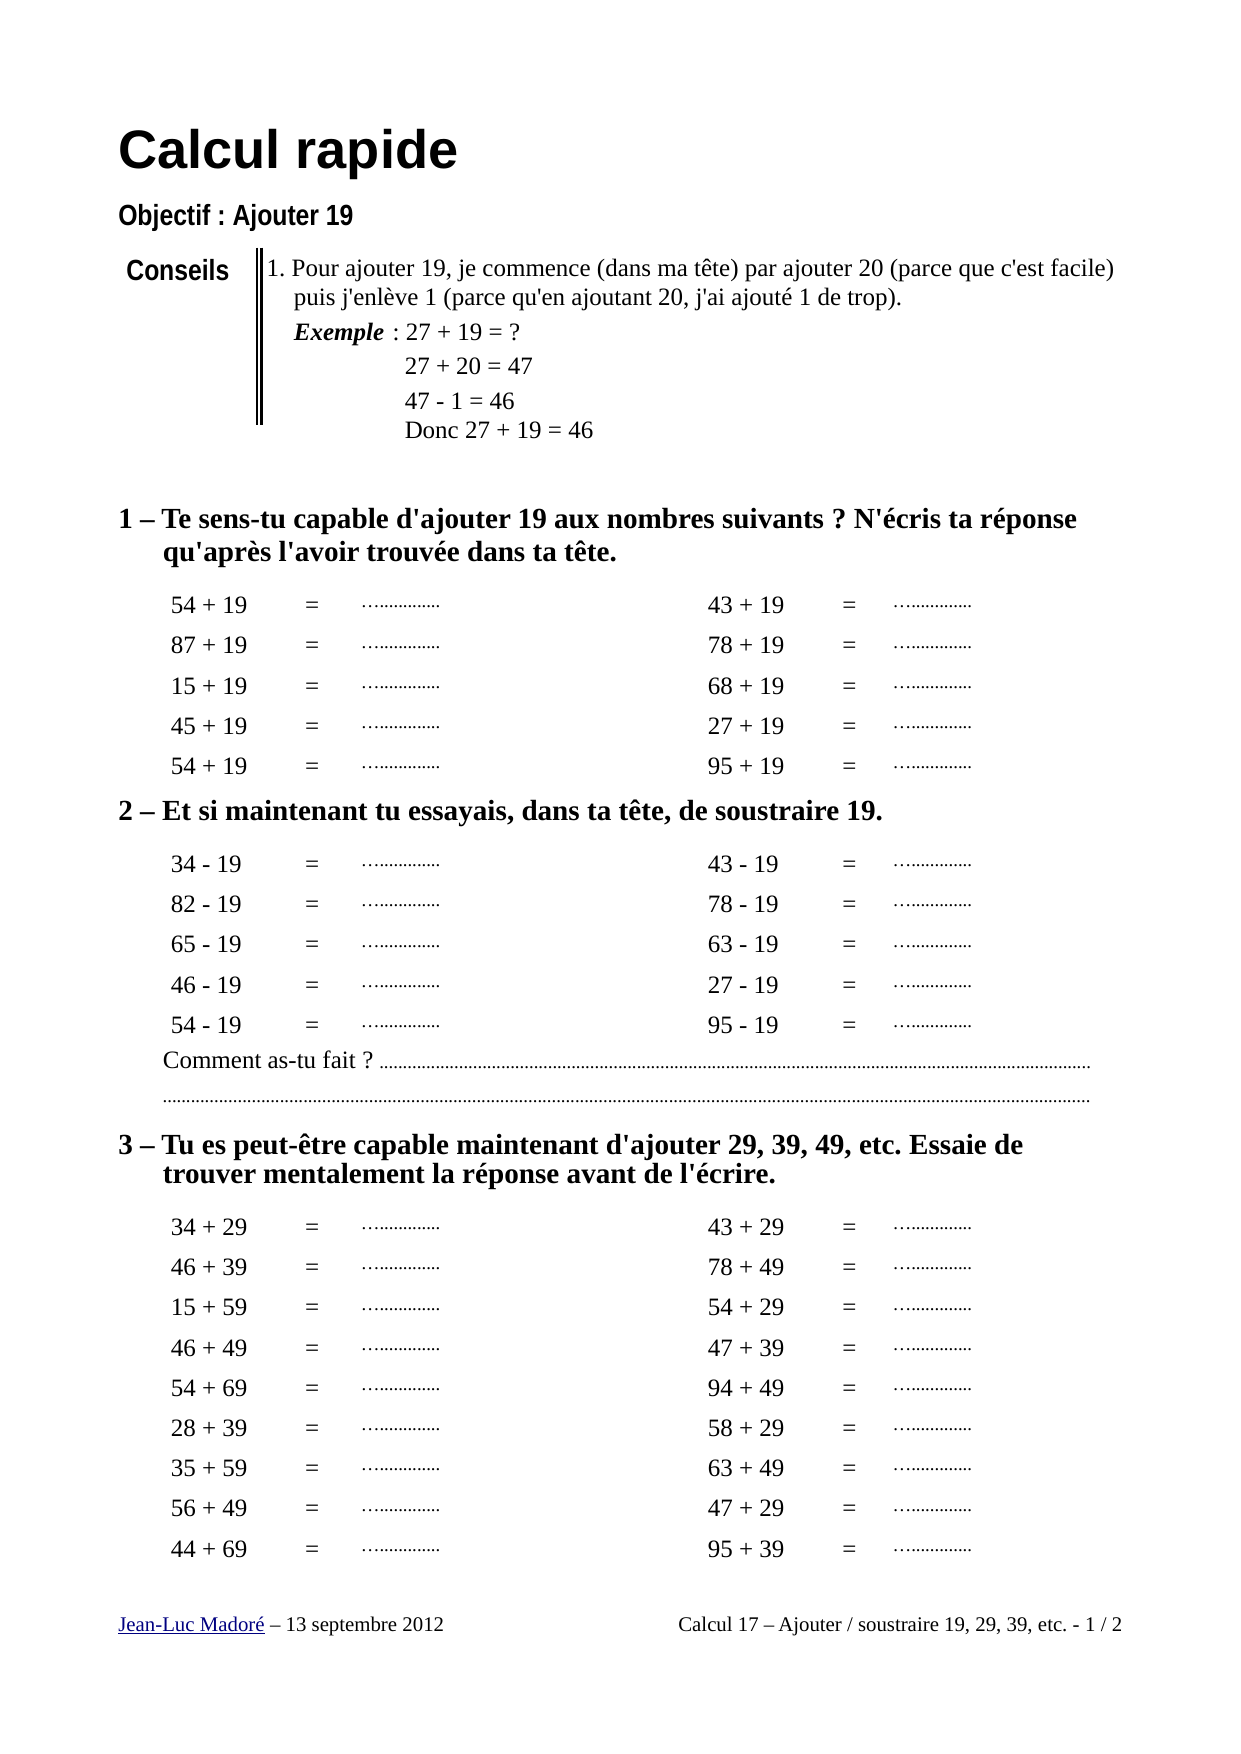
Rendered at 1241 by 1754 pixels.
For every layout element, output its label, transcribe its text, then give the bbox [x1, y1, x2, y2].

table_header …............. [355, 1206, 540, 1247]
table_cell [540, 1528, 702, 1568]
table_cell [540, 1247, 702, 1287]
table_cell = [836, 1247, 886, 1287]
table_cell = [299, 1448, 355, 1488]
table_header Pour ajouter 19, je commence (dans ma tête) par ajouter 20 (parce que c'est facile) puis j'enlève 1 (parce qu'en ajoutant 20, j'ai ajouté 1 de trop). Exemple : 27 + 19 = ? 27 + 20 = 47 47 - 1 = 46 Donc 27 + 19 = 46 [263, 248, 1124, 425]
table_cell [540, 1287, 702, 1327]
table_cell 54 + 69 [165, 1367, 299, 1407]
table_cell …............. [355, 1287, 540, 1327]
table_cell …............. [886, 1528, 1105, 1568]
table_cell …............. [886, 705, 1105, 746]
table_cell 63 + 49 [702, 1448, 836, 1488]
table_header …............. [355, 843, 540, 883]
table_cell [540, 705, 702, 746]
text Objectif : Ajouter 19 [118, 198, 1122, 232]
table_cell …............. [886, 1367, 1105, 1407]
table_cell 45 + 19 [165, 705, 299, 746]
table_cell = [299, 964, 355, 1004]
table_header 43 + 29 [702, 1206, 836, 1247]
table_header Conseils [126, 248, 256, 425]
table_cell 44 + 69 [165, 1528, 299, 1568]
table_header = [836, 585, 886, 625]
table_cell = [299, 1247, 355, 1287]
table_cell [540, 924, 702, 964]
table_cell [540, 625, 702, 665]
table_header = [836, 1206, 886, 1247]
table_cell = [836, 1367, 886, 1407]
table_cell 95 - 19 [702, 1004, 836, 1044]
table_cell [540, 1327, 702, 1367]
table_header …............. [355, 585, 540, 625]
table_cell 28 + 39 [165, 1408, 299, 1448]
table_cell = [836, 625, 886, 665]
table_cell = [836, 964, 886, 1004]
table_cell [540, 1004, 702, 1044]
table_cell = [299, 746, 355, 786]
table_cell …............. [886, 746, 1105, 786]
table_cell 56 + 49 [165, 1488, 299, 1528]
table_cell …............. [355, 1528, 540, 1568]
table_cell [540, 1448, 702, 1488]
table_cell …............. [355, 1448, 540, 1488]
table_cell 47 + 39 [702, 1327, 836, 1367]
table_cell 46 + 49 [165, 1327, 299, 1367]
table_cell 65 - 19 [165, 924, 299, 964]
table_cell = [836, 1448, 886, 1488]
text 1 – Te sens-tu capable d'ajouter 19 aux nombres suivants ? N'écris ta réponse qu'après l'avoir trouvée dans ta tête. [118, 501, 1122, 568]
table_cell …............. [355, 705, 540, 746]
table_cell 95 + 39 [702, 1528, 836, 1568]
text Comment as-tu fait ? [118, 862, 1122, 1073]
table_cell [540, 1367, 702, 1407]
table_cell [540, 964, 702, 1004]
table_cell 35 + 59 [165, 1448, 299, 1488]
table_cell …............. [886, 924, 1105, 964]
table_cell = [836, 1327, 886, 1367]
table_cell 94 + 49 [702, 1367, 836, 1407]
table_cell 47 + 29 [702, 1488, 836, 1528]
table_cell …............. [886, 1448, 1105, 1488]
table_cell …............. [355, 1408, 540, 1448]
table_cell = [299, 1287, 355, 1327]
table_cell …............. [886, 1408, 1105, 1448]
table_cell …............. [886, 665, 1105, 705]
text 3 – Tu es peut-être capable maintenant d'ajouter 29, 39, 49, etc. Essaie de trouver mentalement la réponse avant de l'écrire. [118, 1131, 1122, 1189]
table_cell …............. [886, 1327, 1105, 1367]
table_cell 54 + 19 [165, 746, 299, 786]
table_cell = [836, 1287, 886, 1327]
table_cell [540, 884, 702, 924]
table_cell 54 - 19 [165, 1004, 299, 1044]
table_cell 27 - 19 [702, 964, 836, 1004]
table_cell 87 + 19 [165, 625, 299, 665]
table_cell …............. [355, 964, 540, 1004]
table_header = [299, 1206, 355, 1247]
table_header = [836, 843, 886, 883]
table_cell …............. [886, 1488, 1105, 1528]
table_cell = [836, 1488, 886, 1528]
table_cell 78 - 19 [702, 884, 836, 924]
table_header = [299, 585, 355, 625]
table_cell …............. [886, 1287, 1105, 1327]
table_cell = [299, 1327, 355, 1367]
table_cell …............. [886, 625, 1105, 665]
table_cell 82 - 19 [165, 884, 299, 924]
table_header = [299, 843, 355, 883]
table_header 43 + 19 [702, 585, 836, 625]
table_cell …............. [355, 1247, 540, 1287]
table_header [540, 585, 702, 625]
table_cell = [299, 1528, 355, 1568]
table_cell …............. [355, 1367, 540, 1407]
table_cell 68 + 19 [702, 665, 836, 705]
table_cell 15 + 59 [165, 1287, 299, 1327]
table_cell = [299, 625, 355, 665]
table_cell = [836, 884, 886, 924]
table_cell 58 + 29 [702, 1408, 836, 1448]
text 2 – Et si maintenant tu essayais, dans ta tête, de soustraire 19. [118, 603, 1122, 826]
text Calcul rapide [118, 118, 1122, 180]
table_header …............. [886, 585, 1105, 625]
table_cell …............. [355, 665, 540, 705]
table_cell = [299, 1408, 355, 1448]
table_cell = [299, 1488, 355, 1528]
table_cell = [836, 705, 886, 746]
table_cell = [836, 924, 886, 964]
table_cell 27 + 19 [702, 705, 836, 746]
table_cell …............. [886, 884, 1105, 924]
table_cell …............. [355, 1327, 540, 1367]
table_cell 15 + 19 [165, 665, 299, 705]
table_cell = [836, 665, 886, 705]
table_cell 54 + 29 [702, 1287, 836, 1327]
table_cell [540, 665, 702, 705]
table_cell 78 + 49 [702, 1247, 836, 1287]
table_cell 95 + 19 [702, 746, 836, 786]
table_header 34 - 19 [165, 843, 299, 883]
table_cell …............. [355, 746, 540, 786]
table_cell [540, 1408, 702, 1448]
table_cell = [836, 1528, 886, 1568]
table_header …............. [886, 843, 1105, 883]
table_header [540, 843, 702, 883]
table_cell = [299, 1367, 355, 1407]
table_cell = [299, 1004, 355, 1044]
table_cell …............. [355, 1004, 540, 1044]
table_cell = [299, 924, 355, 964]
table_cell = [836, 1004, 886, 1044]
table_header [540, 1206, 702, 1247]
table_cell = [299, 665, 355, 705]
table_cell = [299, 705, 355, 746]
table_cell [540, 1488, 702, 1528]
table_header 34 + 29 [165, 1206, 299, 1247]
table_cell …............. [886, 1247, 1105, 1287]
table_cell 46 - 19 [165, 964, 299, 1004]
table_header …............. [886, 1206, 1105, 1247]
table_header 43 - 19 [702, 843, 836, 883]
table_cell 63 - 19 [702, 924, 836, 964]
table_cell 46 + 39 [165, 1247, 299, 1287]
table_cell = [299, 884, 355, 924]
table_cell …............. [355, 1488, 540, 1528]
table_header 54 + 19 [165, 585, 299, 625]
table_cell 78 + 19 [702, 625, 836, 665]
table_cell = [836, 1408, 886, 1448]
table_cell = [836, 746, 886, 786]
table_cell …............. [355, 924, 540, 964]
table_cell …............. [355, 625, 540, 665]
table_cell [540, 746, 702, 786]
table_cell …............. [886, 964, 1105, 1004]
table_cell …............. [355, 884, 540, 924]
table_cell …............. [886, 1004, 1105, 1044]
